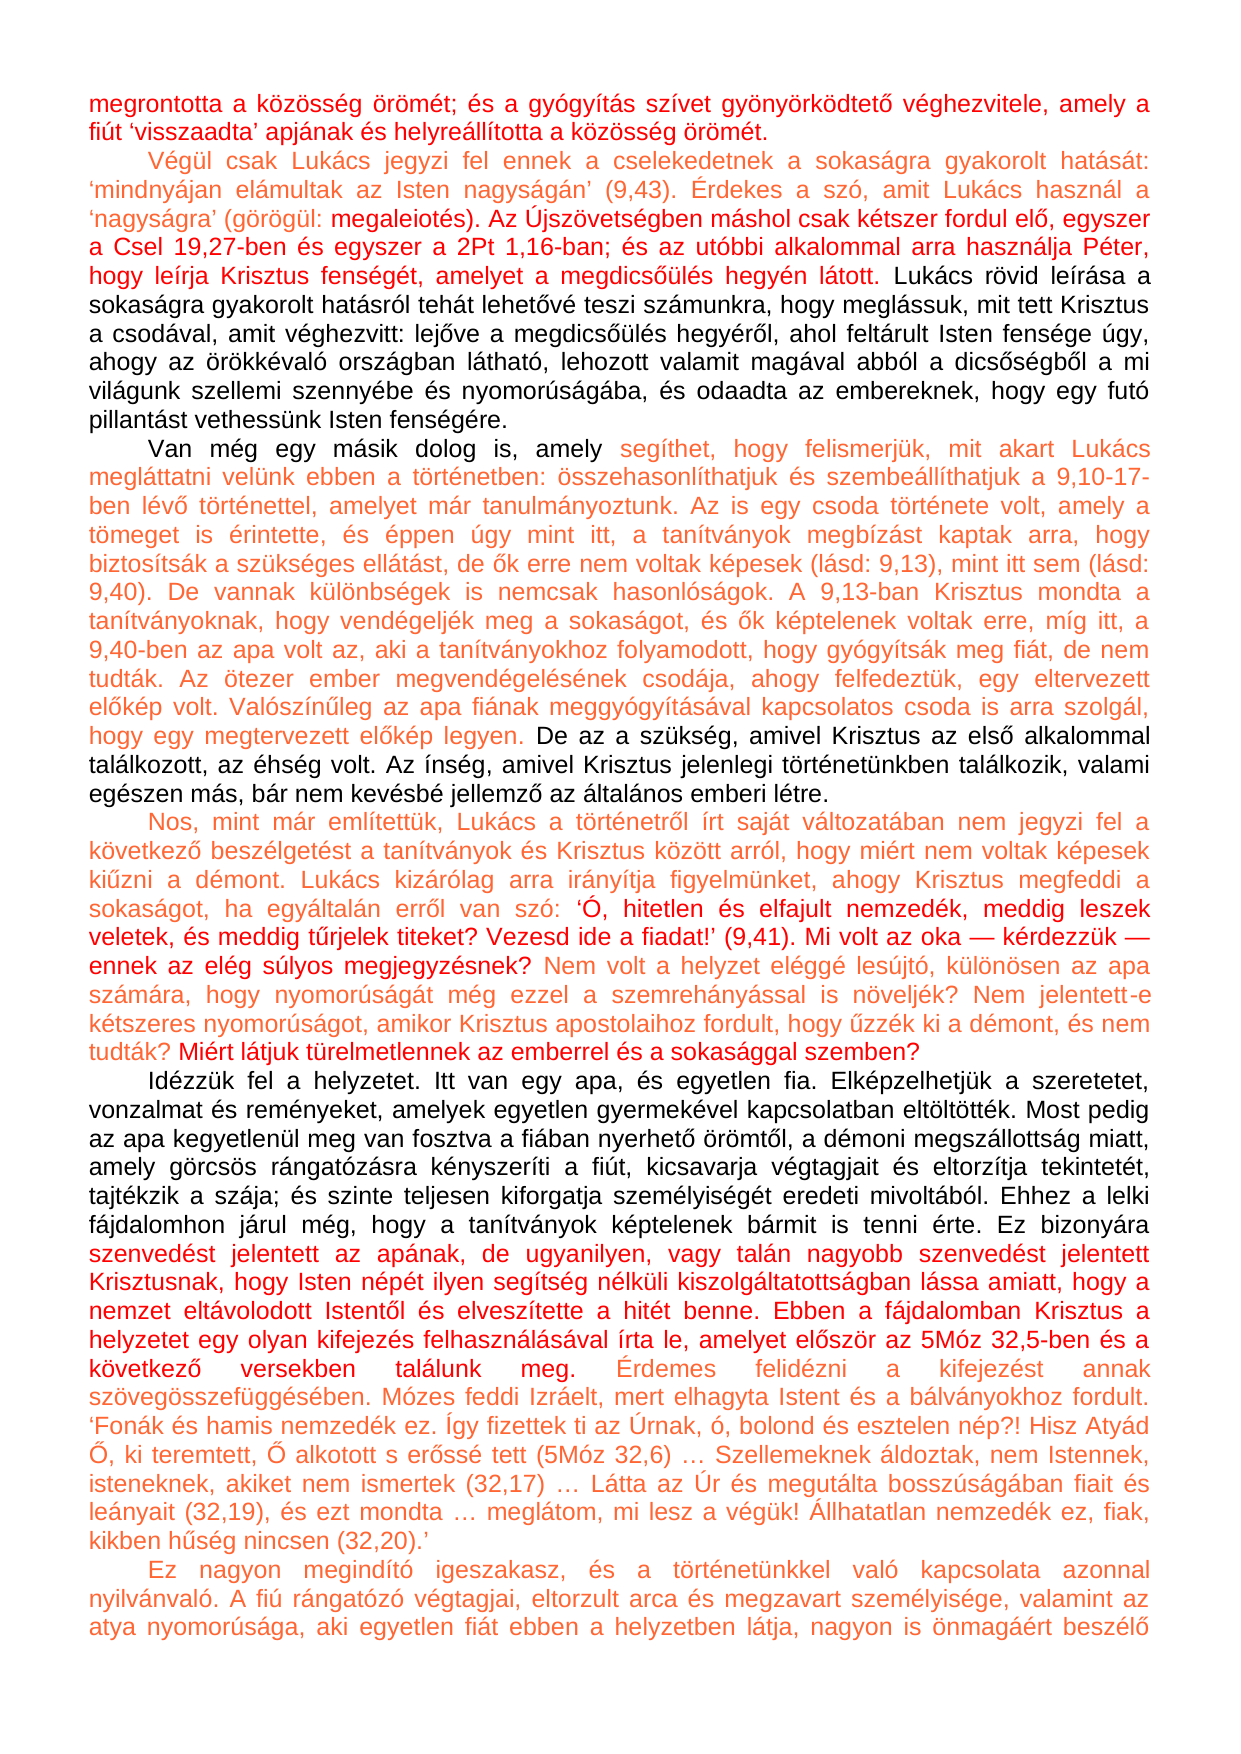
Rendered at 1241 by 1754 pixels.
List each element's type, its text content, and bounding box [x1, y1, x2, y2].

text Végül csak Lukács jegyzi fel ennek a cselekedetnek a sokaságra gyakorolt hatását: ‘mindnyájan elámultak az Isten nagyságán’ (9,43). Érdekes a szó, amit Lukács használ a ‘nagyságra’ (görögül: megaleiotés). Az Újszövetségben máshol csak kétszer fordul elő, egyszer a Csel 19,27-ben és egyszer a 2Pt 1,16-ban; és az utóbbi alkalommal arra használja Péter, hogy leírja Krisztus fenségét, amelyet a megdicsőülés hegyén látott. Lukács rövid leírása a sokaságra gyakorolt hatásról tehát lehetővé teszi számunkra, hogy meglássuk, mit tett Krisztus a csodával, amit véghezvitt: lejőve a megdicsőülés hegyéről, ahol feltárult Isten fensége úgy, ahogy az örökkévaló országban látható, lehozott valamit magával abból a dicsőségből a mi világunk szellemi szennyébe és nyomorúságába, és odaadta az embereknek, hogy egy futó pillantást vethessünk Isten fenségére. [88, 146, 1152, 433]
text megrontotta a közösség örömét; és a gyógyítás szívet gyönyörködtető véghezvitele, amely a fiút ‘visszaadta’ apjának és helyreállította a közösség örömét. [88, 88, 1152, 146]
text Nos, mint már említettük, Lukács a történetről írt saját változatában nem jegyzi fel a következő beszélgetést a tanítványok és Krisztus között arról, hogy miért nem voltak képesek kiűzni a démont. Lukács kizárólag arra irányítja figyelmünket, ahogy Krisztus megfeddi a sokaságot, ha egyáltalán erről van szó: ‘Ó, hitetlen és elfajult nemzedék, meddig leszek veletek, és meddig tűrjelek titeket? Vezesd ide a fiadat!’ (9,41). Mi volt az oka — kérdezzük — ennek az elég súlyos megjegyzésnek? Nem volt a helyzet eléggé lesújtó, különösen az apa számára, hogy nyomorúságát még ezzel a szemrehányással is növeljék? Nem jelentett‑e kétszeres nyomorúságot, amikor Krisztus apostolaihoz fordult, hogy űzzék ki a démont, és nem tudták? Miért látjuk türelmetlennek az emberrel és a sokasággal szemben? [88, 807, 1152, 1066]
text Van még egy másik dolog is, amely segíthet, hogy felismerjük, mit akart Lukács megláttatni velünk ebben a történetben: összehasonlíthatjuk és szembeállíthatjuk a 9,10-17-ben lévő történettel, amelyet már tanulmányoztunk. Az is egy csoda története volt, amely a tömeget is érintette, és éppen úgy mint itt, a tanítványok megbízást kaptak arra, hogy biztosítsák a szükséges ellátást, de ők erre nem voltak képesek (lásd: 9,13), mint itt sem (lásd: 9,40). De vannak különbségek is nemcsak hasonlóságok. A 9,13-ban Krisztus mondta a tanítványoknak, hogy vendégeljék meg a sokaságot, és ők képtelenek voltak erre, míg itt, a 9,40-ben az apa volt az, aki a tanítványokhoz folyamodott, hogy gyógyítsák meg fiát, de nem tudták. Az ötezer ember megvendégelésének csodája, ahogy felfedeztük, egy eltervezett előkép volt. Valószínűleg az apa fiának meggyógyításával kapcsolatos csoda is arra szolgál, hogy egy megtervezett előkép legyen. De az a szükség, amivel Krisztus az első alkalommal találkozott, az éhség volt. Az ínség, amivel Krisztus jelenlegi történetünkben találkozik, valami egészen más, bár nem kevésbé jellemző az általános emberi létre. [88, 433, 1152, 807]
text Ez nagyon megindító igeszakasz, és a történetünkkel való kapcsolata azonnal nyilvánvaló. A fiú rángatózó végtagjai, eltorzult arca és megzavart személyisége, valamint az atya nyomorúsága, aki egyetlen fiát ebben a helyzetben látja, nagyon is önmagáért beszélő [88, 1555, 1152, 1641]
text Idézzük fel a helyzetet. Itt van egy apa, és egyetlen fia. Elképzelhetjük a szeretetet, vonzalmat és reményeket, amelyek egyetlen gyermekével kapcsolatban eltöltötték. Most pedig az apa kegyetlenül meg van fosztva a fiában nyerhető örömtől, a démoni megszállottság miatt, amely görcsös rángatózásra kényszeríti a fiút, kicsavarja végtagjait és eltorzítja tekintetét, tajtékzik a szája; és szinte teljesen kiforgatja személyiségét eredeti mivoltából. Ehhez a lelki fájdalomhon járul még, hogy a tanítványok képtelenek bármit is tenni érte. Ez bizonyára szenvedést jelentett az apának, de ugyanilyen, vagy talán nagyobb szenvedést jelentett Krisztusnak, hogy Isten népét ilyen segítség nélküli kiszolgáltatottságban lássa amiatt, hogy a nemzet eltávolodott Istentől és elveszítette a hitét benne. Ebben a fájdalomban Krisztus a helyzetet egy olyan kifejezés felhasználásával írta le, amelyet először az 5Móz 32,5-ben és a következő versekben találunk meg. Érdemes felidézni a kifejezést annak szövegösszefüggésében. Mózes feddi Izráelt, mert elhagyta Istent és a bálványokhoz fordult. ‘Fonák és hamis nemzedék ez. Így fizettek ti az Úrnak, ó, bolond és esztelen nép?! Hisz Atyád Ő, ki teremtett, Ő alkotott s erőssé tett (5Móz 32,6) … Szellemeknek áldoztak, nem Istennek, isteneknek, akiket nem ismertek (32,17) … Látta az Úr és megutálta bosszúságában fiait és leányait (32,19), és ezt mondta … meglátom, mi lesz a végük! Állhatatlan nemzedék ez, fiak, kikben hűség nincsen (32,20).’ [88, 1066, 1152, 1555]
